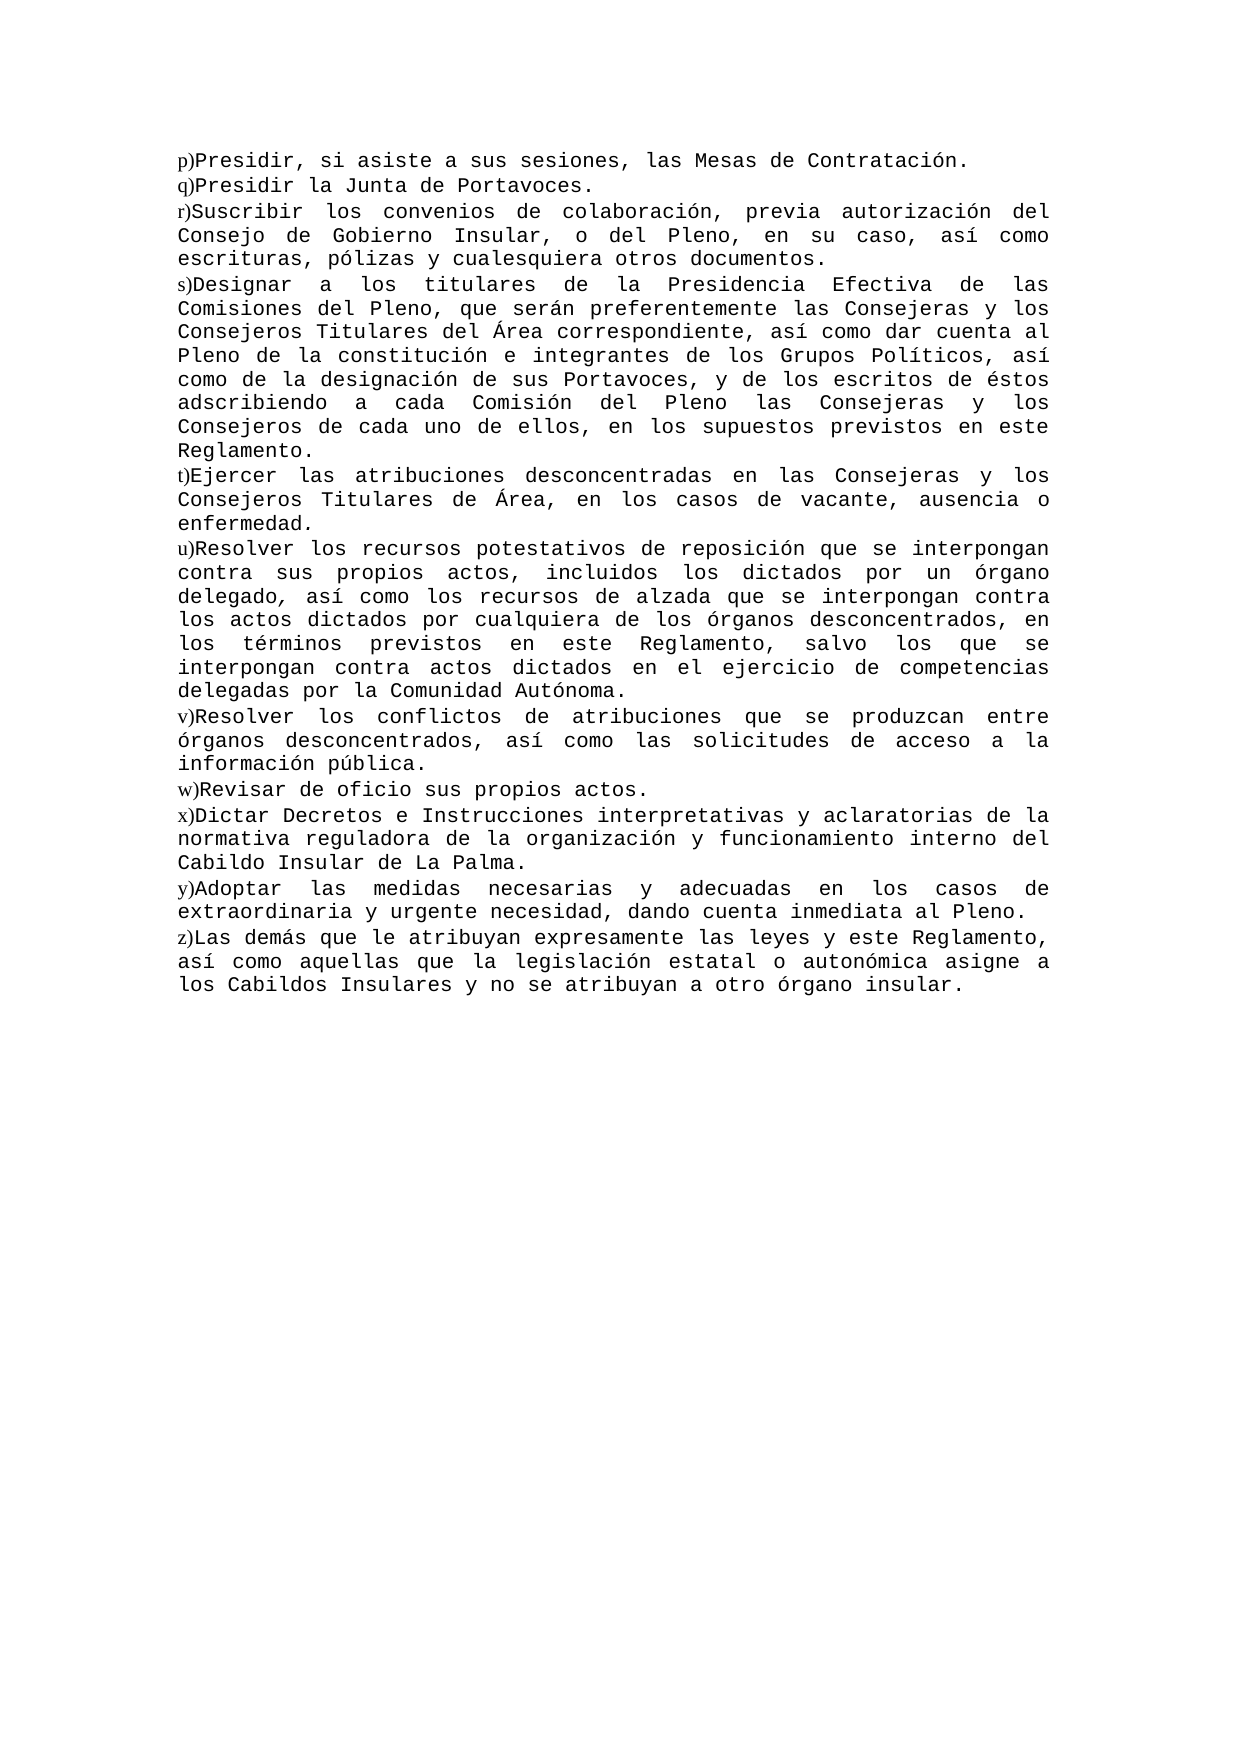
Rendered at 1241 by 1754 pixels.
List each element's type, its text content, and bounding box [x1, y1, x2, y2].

list Suscribir los convenios de colaboración, previa autorización del Consejo de Gobierno Insular, o del Pleno, en su caso, así como escrituras, pólizas y cualesquiera otros documentos. [177, 199, 1050, 272]
list Revisar de oficio sus propios actos. [177, 777, 1050, 803]
list Presidir la Junta de Portavoces. [177, 173, 1050, 199]
list Resolver los conflictos de atribuciones que se produzcan entre órganos desconcentrados, así como las solicitudes de acceso a la información pública. [177, 704, 1050, 777]
list Adoptar las medidas necesarias y adecuadas en los casos de extraordinaria y urgente necesidad, dando cuenta inmediata al Pleno. [177, 876, 1050, 925]
list Designar a los titulares de la Presidencia Efectiva de las Comisiones del Pleno, que serán preferentemente las Consejeras y los Consejeros Titulares del Área correspondiente, así como dar cuenta al Pleno de la constitución e integrantes de los Grupos Políticos, así como de la designación de sus Portavoces, y de los escritos de éstos adscribiendo a cada Comisión del Pleno las Consejeras y los Consejeros de cada uno de ellos, en los supuestos previstos en este Reglamento. [177, 272, 1050, 463]
list Ejercer las atribuciones desconcentradas en las Consejeras y los Consejeros Titulares de Área, en los casos de vacante, ausencia o enfermedad. [177, 463, 1050, 536]
list Presidir, si asiste a sus sesiones, las Mesas de Contratación. [177, 148, 1050, 173]
list Resolver los recursos potestativos de reposición que se interpongan contra sus propios actos, incluidos los dictados por un órgano delegado, así como los recursos de alzada que se interpongan contra los actos dictados por cualquiera de los órganos desconcentrados, en los términos previstos en este Reglamento, salvo los que se interpongan contra actos dictados en el ejercicio de competencias delegadas por la Comunidad Autónoma. [177, 536, 1050, 704]
list Dictar Decretos e Instrucciones interpretativas y aclaratorias de la normativa reguladora de la organización y funcionamiento interno del Cabildo Insular de La Palma. [177, 803, 1050, 876]
list Las demás que le atribuyan expresamente las leyes y este Reglamento, así como aquellas que la legislación estatal o autonómica asigne a los Cabildos Insulares y no se atribuyan a otro órgano insular. [177, 925, 1050, 998]
